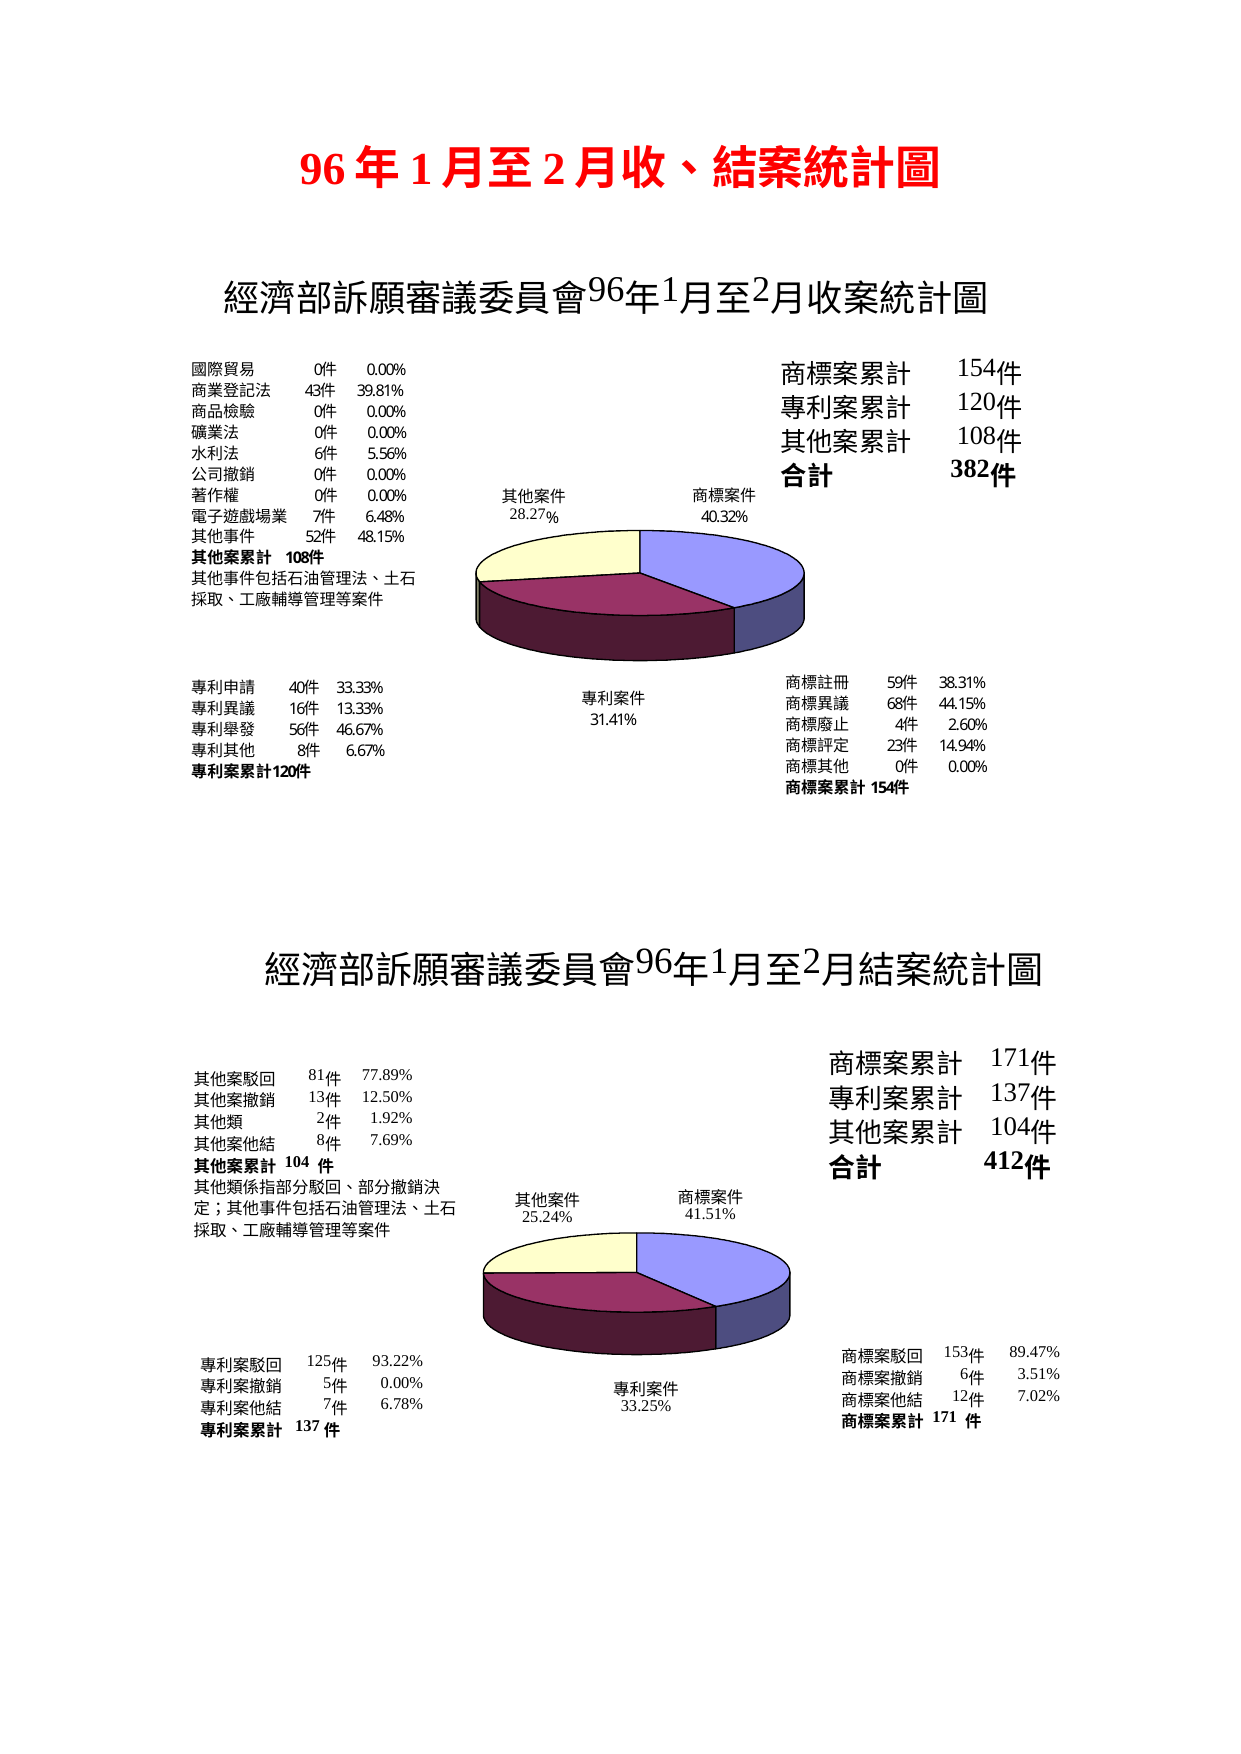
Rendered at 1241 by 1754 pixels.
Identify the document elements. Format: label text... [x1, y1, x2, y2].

text 96年1月至2月收、結案統計圖 [118, 127, 1122, 202]
